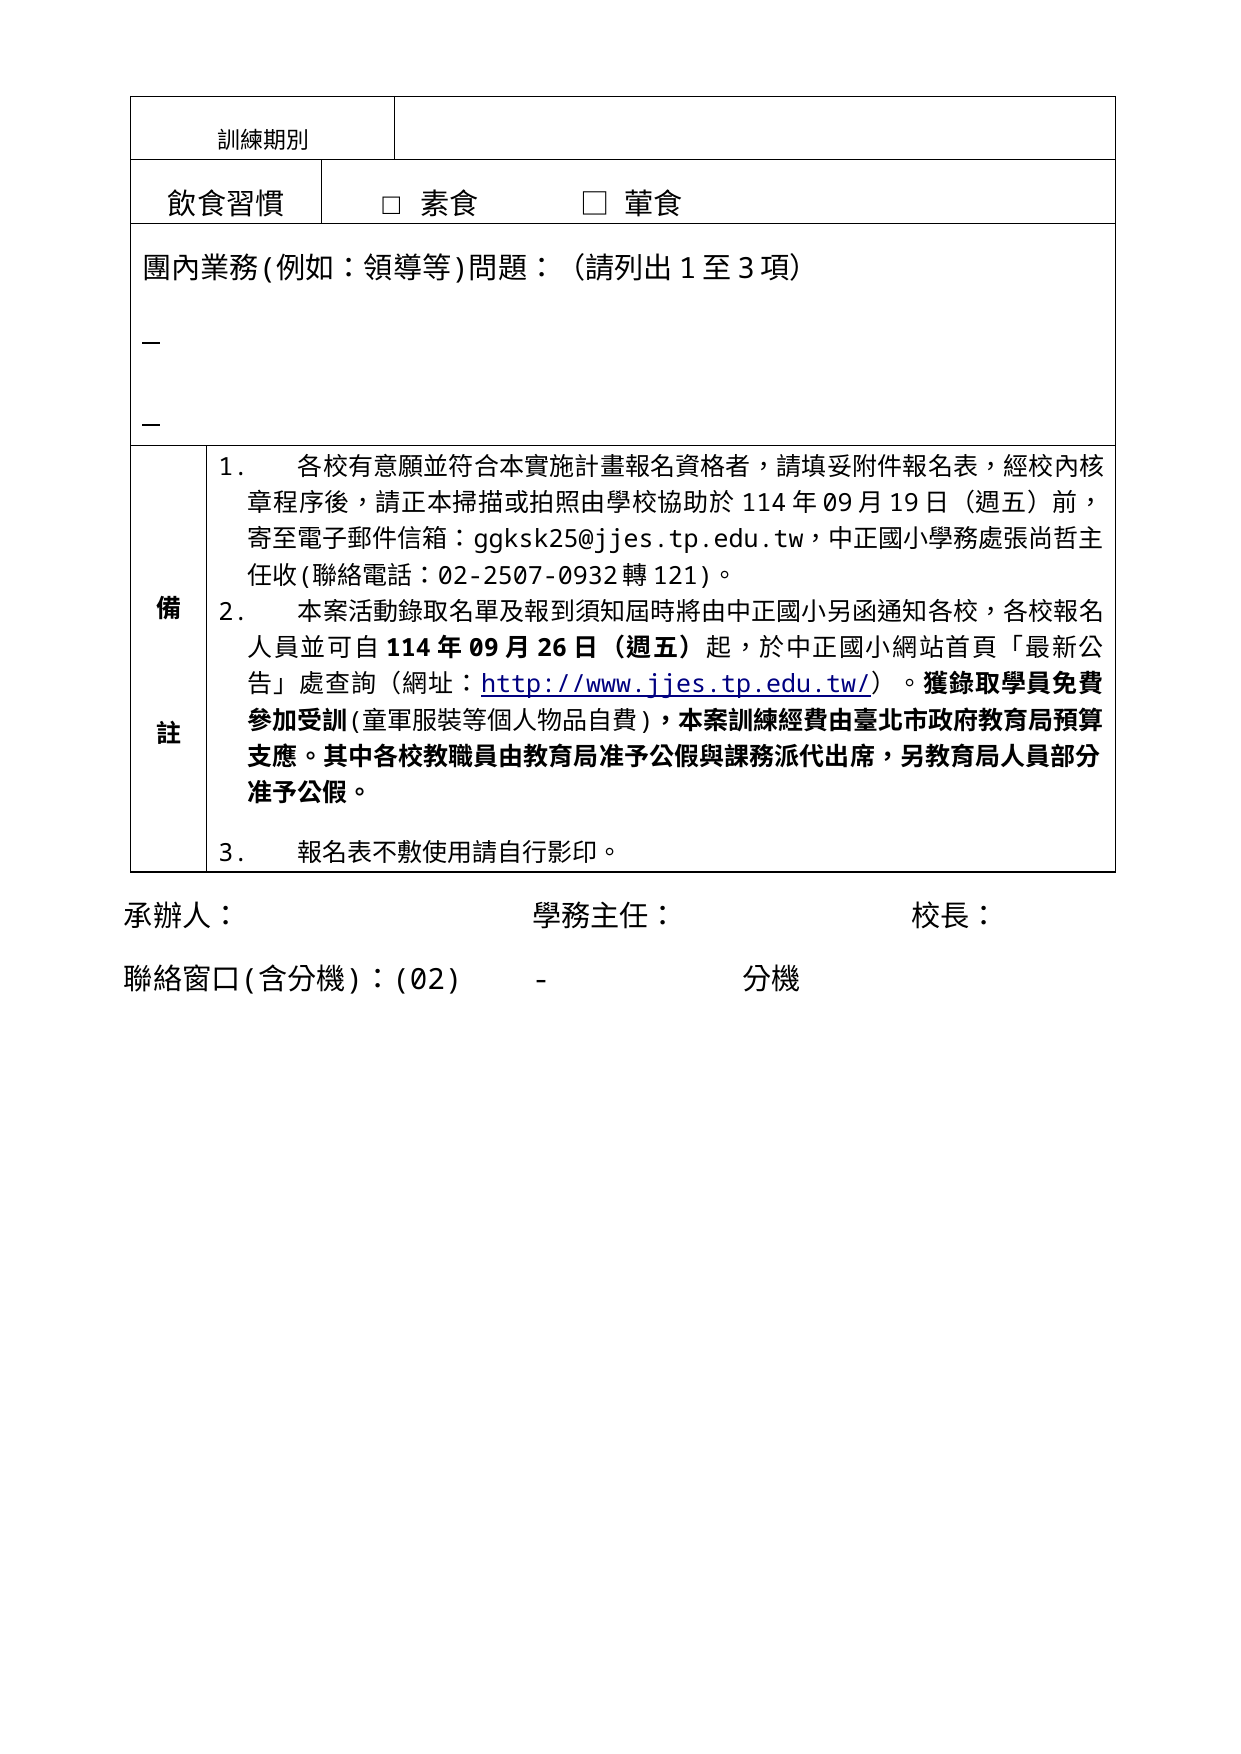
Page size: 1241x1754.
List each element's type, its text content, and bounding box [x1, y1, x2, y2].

table_cell [71, 159, 115, 223]
table_cell [1161, 223, 1169, 445]
table_cell [1161, 159, 1169, 223]
table_cell [125, 159, 130, 223]
table_cell [1149, 445, 1161, 871]
table_cell [1149, 159, 1161, 223]
table_cell [1161, 445, 1169, 871]
table_cell [125, 445, 130, 871]
table_cell [125, 223, 130, 445]
table_cell 素食 □ 葷食 [322, 160, 1115, 223]
table_cell [71, 96, 115, 159]
table_cell [1116, 159, 1148, 223]
table_cell [115, 445, 124, 871]
table_cell [115, 96, 124, 159]
table_cell [115, 223, 124, 445]
table_cell 團內業務(例如：領導等)問題：（請列出1至3項） [131, 224, 1115, 445]
text 聯絡窗口(含分機)：(02) - 分機 [89, 935, 1152, 997]
table_cell [71, 223, 115, 445]
table_cell [125, 96, 130, 159]
table_cell [1116, 445, 1148, 871]
table_cell [1149, 96, 1161, 159]
table_cell [395, 97, 1115, 159]
table_cell [1149, 223, 1161, 445]
table_cell [115, 159, 124, 223]
table_cell 備 註 [131, 446, 206, 871]
table_cell 飲食習慣 [131, 160, 321, 223]
table_cell 各校有意願並符合本實施計畫報名資格者，請填妥附件報名表，經校內核章程序後，請正本掃描或拍照由學校協助於114年09月19日（週五）前，寄至電子郵件信箱：ggksk25@jjes.tp.edu.tw，中正國小學務處張尚哲主任收(聯絡電話：02-2507-0932轉121)。 本案活動錄取名單及報到須知屆時將由中正國小另函通知各校，各校報名人員並可自114年09月26日（週五）起，於中正國小網站首頁「最新公告」處查詢（網址：http://www.jjes.tp.edu.tw/）。獲錄取學員免費參加受訓(童軍服裝等個人物品自費)，本案訓練經費由臺北市政府教育局預算支應。其中各校教職員由教育局准予公假與課務派代出席，另教育局人員部分准予公假。 報名表不敷使用請自行影印。 [207, 446, 1115, 871]
text 承辦人： 學務主任： 校長： [89, 872, 1152, 935]
table_cell 訓練期別 [131, 97, 394, 159]
table_cell [1161, 96, 1169, 159]
table_cell [1116, 223, 1148, 445]
table_cell [71, 445, 115, 871]
table_cell [1116, 96, 1148, 159]
